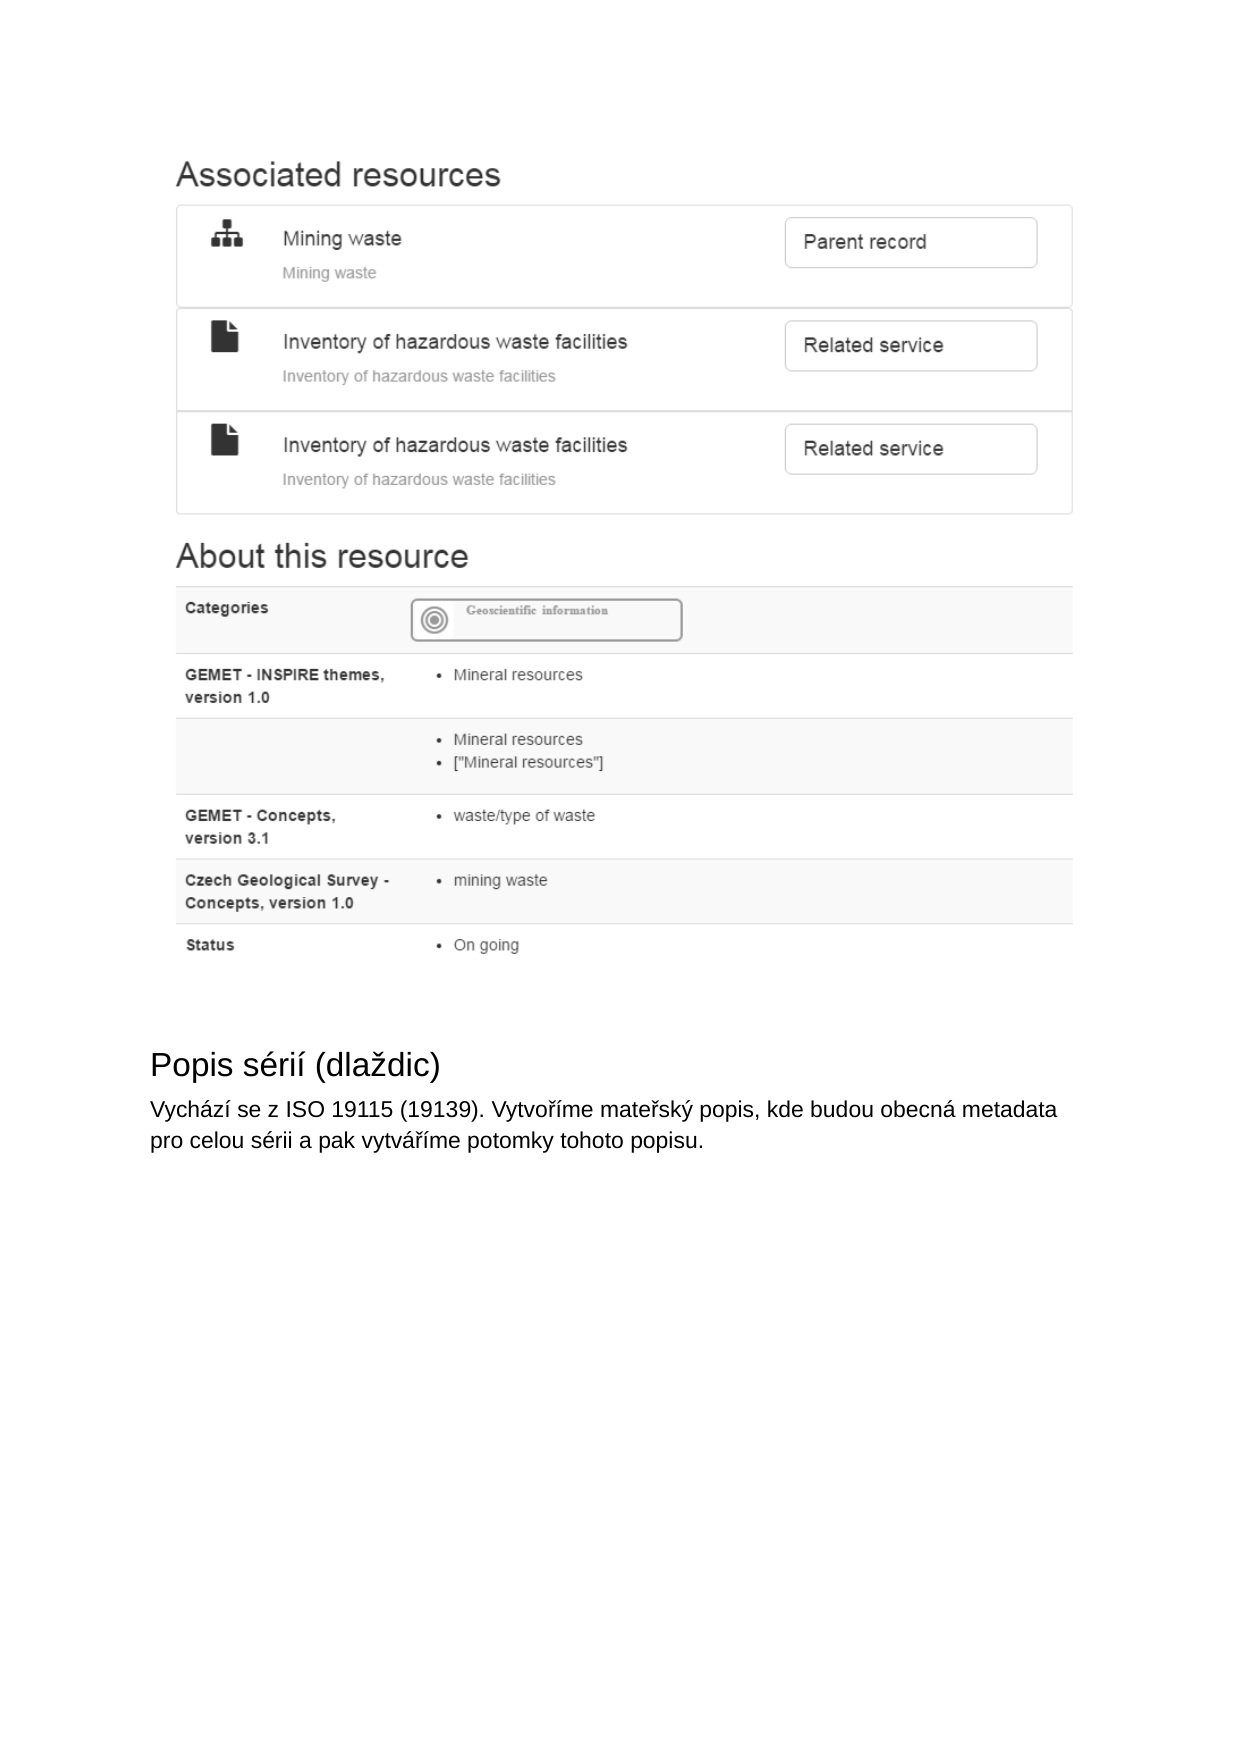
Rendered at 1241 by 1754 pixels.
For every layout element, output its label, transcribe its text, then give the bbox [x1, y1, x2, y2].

text Vychází se z ISO 19115 (19139). Vytvoříme mateřský popis, kde budou obecná metadata pro celou sérii a pak vytváříme potomky tohoto popisu. [150, 1096, 1090, 1153]
picture [150, 150, 1091, 1005]
subtitle Popis sérií (dlaždic) [150, 1046, 1090, 1084]
